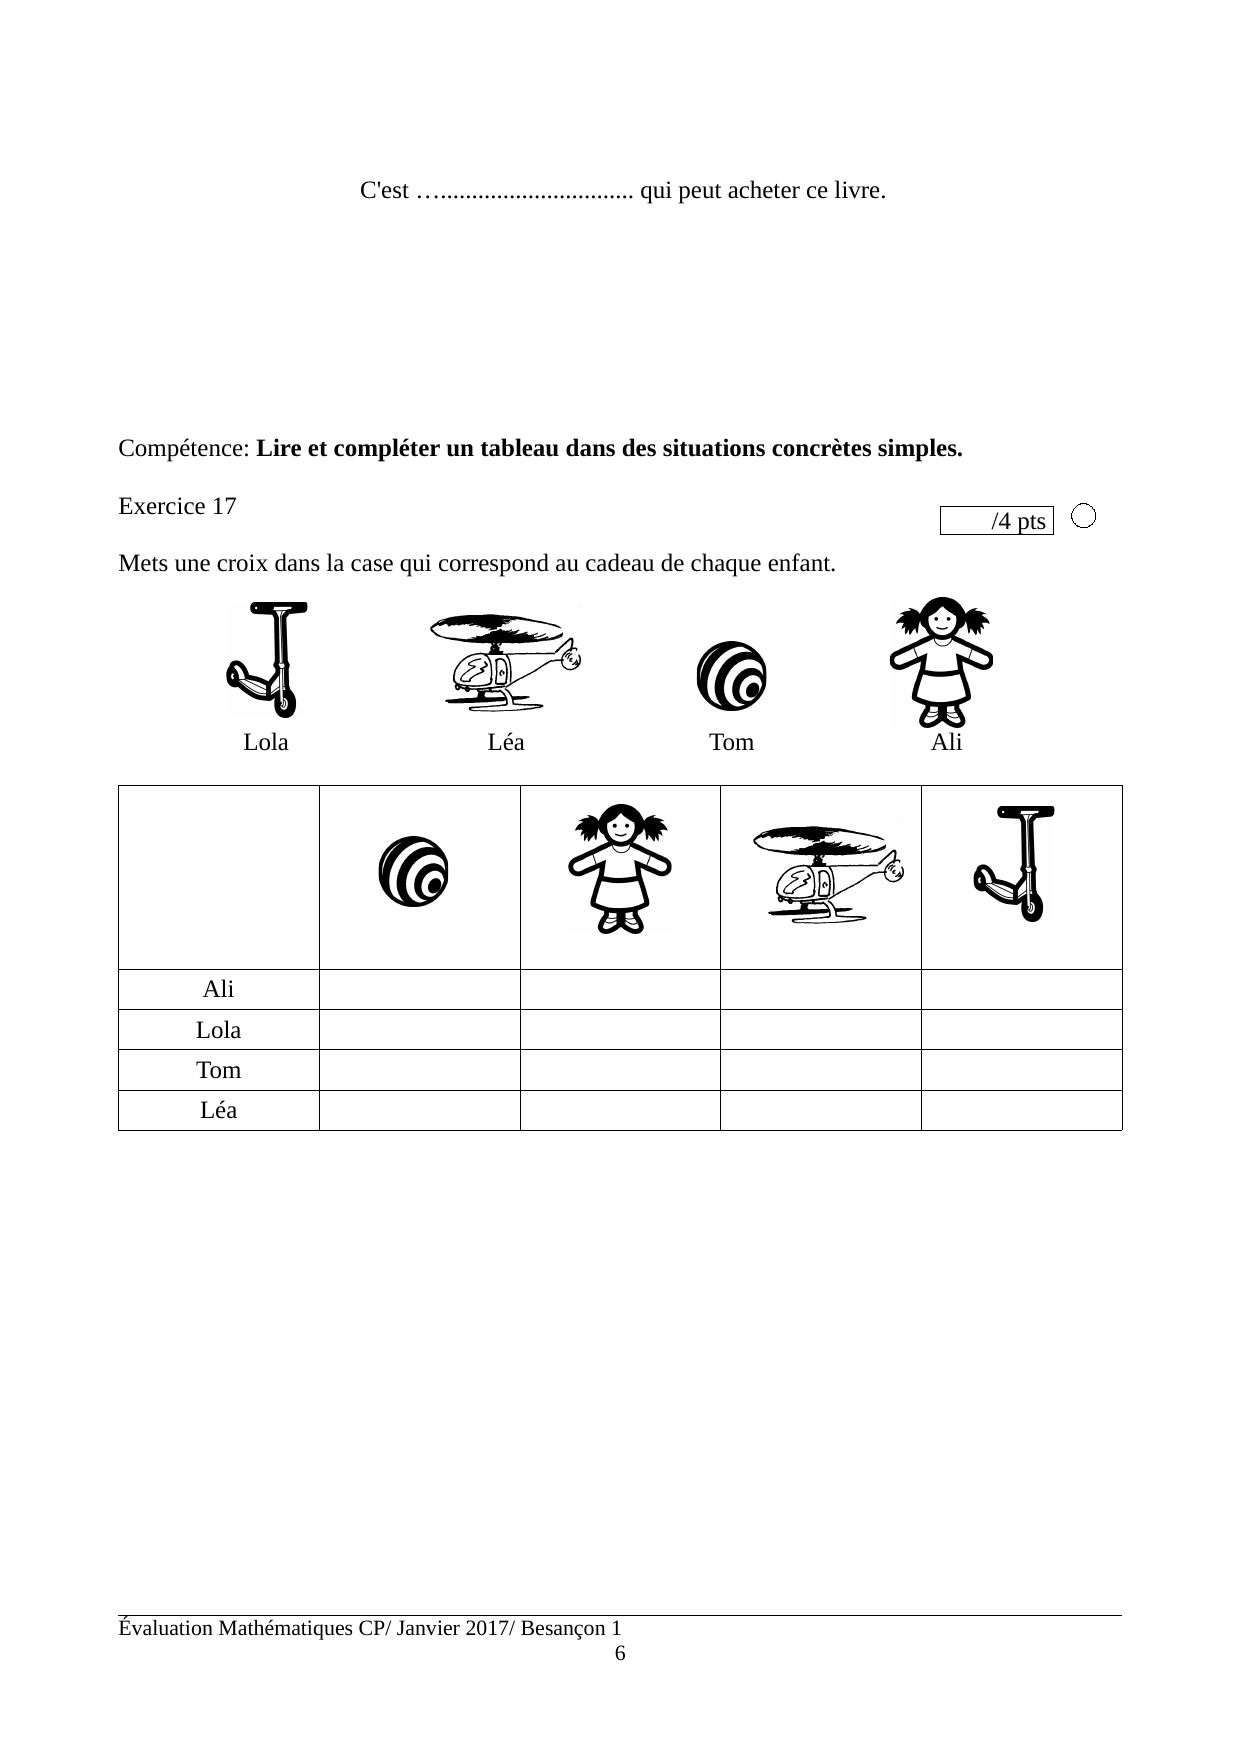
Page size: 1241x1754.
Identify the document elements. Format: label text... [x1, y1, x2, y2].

table_cell Ali [119, 970, 319, 1009]
table_cell [521, 1050, 720, 1089]
text Lola Léa Tom Ali [118, 577, 1122, 756]
table_cell [922, 1010, 1122, 1049]
text Exercice 17 [118, 491, 1122, 520]
text Compétence: Lire et compléter un tableau dans des situations concrètes simples. [118, 433, 1122, 462]
table_cell [922, 1050, 1122, 1089]
text Mets une croix dans la case qui correspond au cadeau de chaque enfant. [118, 548, 1122, 577]
picture [750, 815, 907, 929]
table_cell [320, 1010, 520, 1049]
table_cell [721, 1050, 921, 1089]
picture [889, 597, 993, 728]
picture [226, 602, 308, 718]
text C'est …............................... qui peut acheter ce livre. [118, 175, 1122, 203]
table_cell [521, 1010, 720, 1049]
picture [378, 836, 449, 907]
table_header [721, 786, 921, 968]
table_cell [320, 1050, 520, 1089]
table_cell Léa [119, 1091, 319, 1130]
picture [696, 641, 767, 711]
table_cell [521, 970, 720, 1009]
table_cell Tom [119, 1050, 319, 1089]
table_cell [721, 1010, 921, 1049]
table_cell [721, 970, 921, 1009]
picture [973, 806, 1055, 922]
table_cell [521, 1091, 720, 1130]
table_header [521, 786, 720, 968]
table_header [922, 786, 1122, 968]
table_header [119, 786, 319, 968]
table_header [320, 786, 520, 968]
table_cell Lola [119, 1010, 319, 1049]
table_cell [320, 970, 520, 1009]
table_cell [922, 970, 1122, 1009]
picture [568, 804, 672, 934]
table_cell [721, 1091, 921, 1130]
picture [427, 603, 584, 717]
table_cell [320, 1091, 520, 1130]
table_cell [922, 1091, 1122, 1130]
